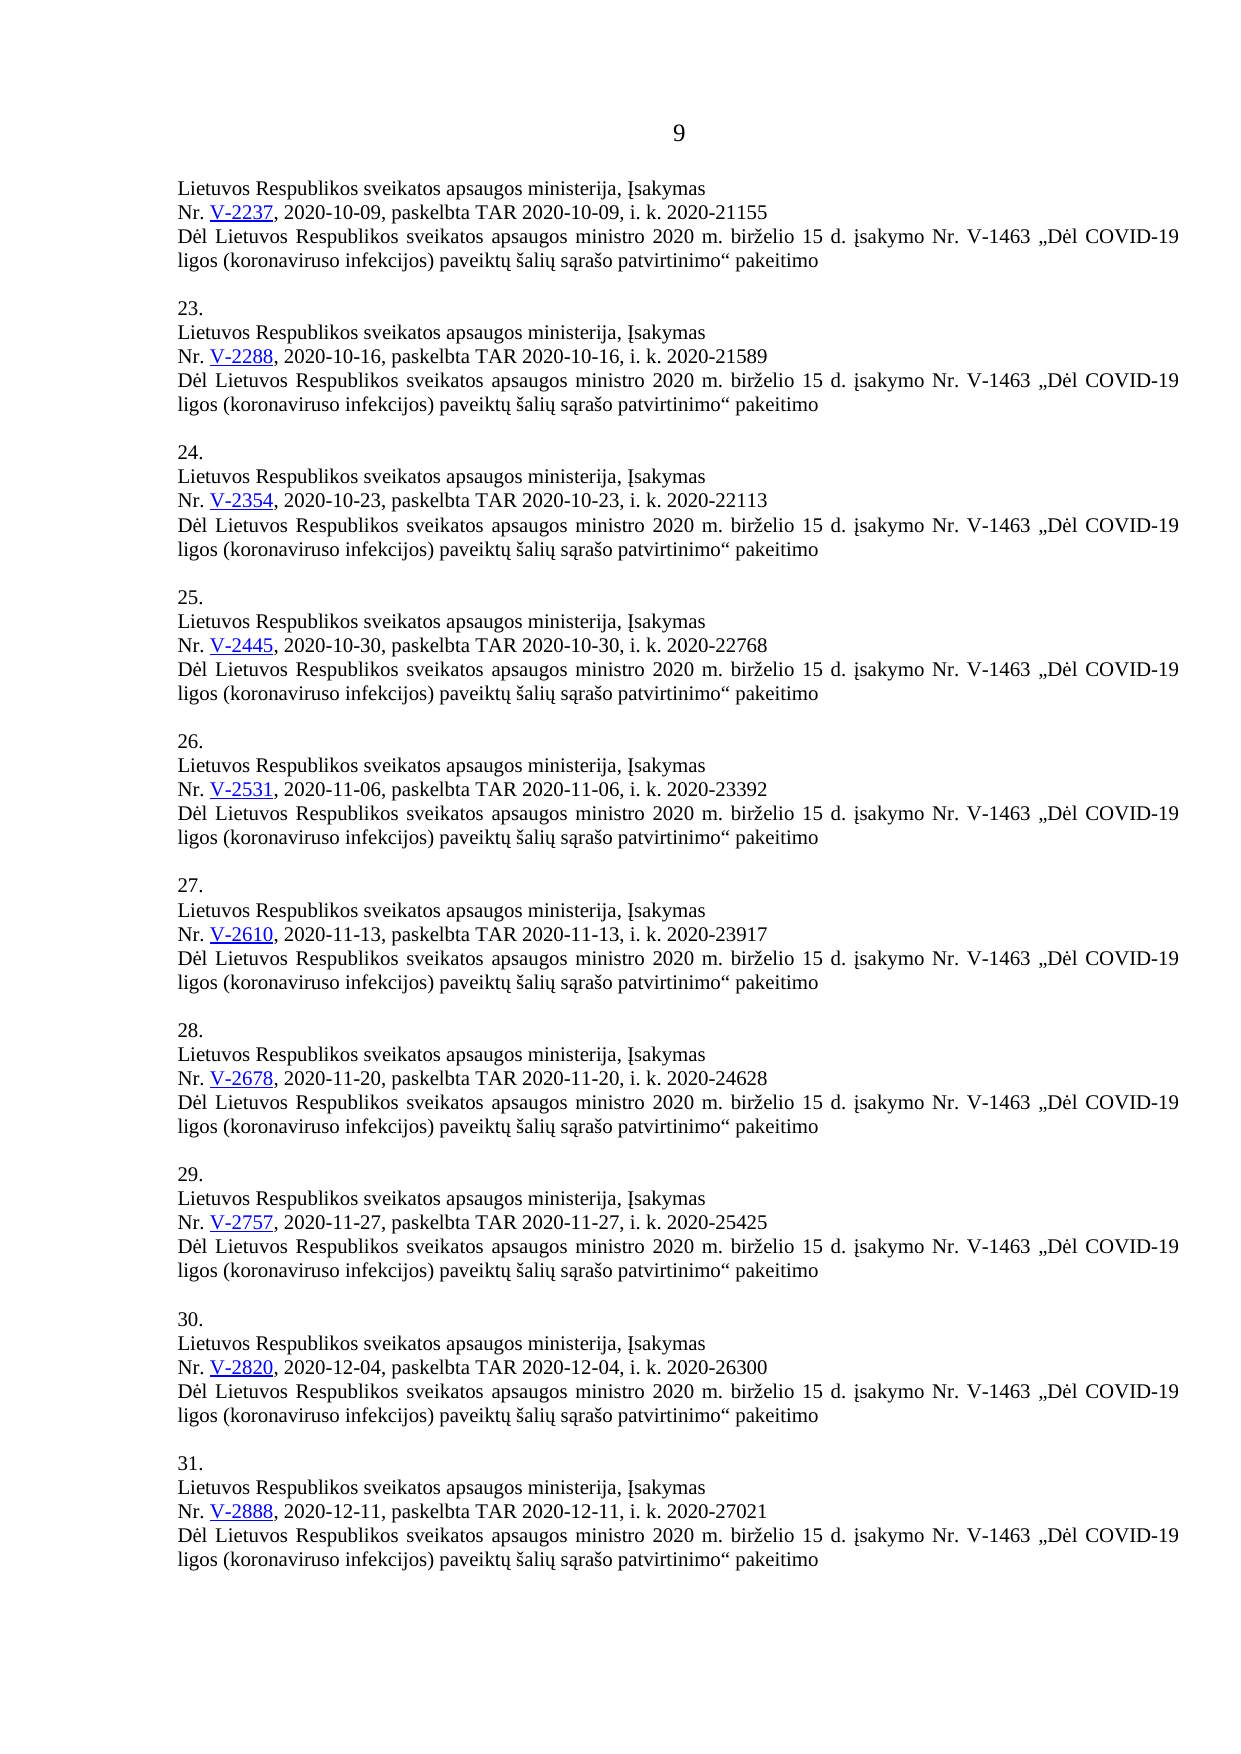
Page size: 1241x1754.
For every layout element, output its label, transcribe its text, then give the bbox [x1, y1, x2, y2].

text Lietuvos Respublikos sveikatos apsaugos ministerija, Įsakymas [177, 1475, 1181, 1499]
text Nr. V-2820, 2020-12-04, paskelbta TAR 2020-12-04, i. k. 2020-26300 [177, 1355, 1181, 1379]
text Dėl Lietuvos Respublikos sveikatos apsaugos ministro 2020 m. birželio 15 d. įsakymo Nr. V-1463 „Dėl COVID-19 ligos (koronaviruso infekcijos) paveiktų šalių sąrašo patvirtinimo“ pakeitimo [177, 946, 1181, 994]
text Nr. V-2610, 2020-11-13, paskelbta TAR 2020-11-13, i. k. 2020-23917 [177, 922, 1181, 946]
text Dėl Lietuvos Respublikos sveikatos apsaugos ministro 2020 m. birželio 15 d. įsakymo Nr. V-1463 „Dėl COVID-19 ligos (koronaviruso infekcijos) paveiktų šalių sąrašo patvirtinimo“ pakeitimo [177, 1523, 1181, 1571]
text 28. [177, 1018, 1181, 1042]
text Dėl Lietuvos Respublikos sveikatos apsaugos ministro 2020 m. birželio 15 d. įsakymo Nr. V-1463 „Dėl COVID-19 ligos (koronaviruso infekcijos) paveiktų šalių sąrašo patvirtinimo“ pakeitimo [177, 1234, 1181, 1282]
text Nr. V-2757, 2020-11-27, paskelbta TAR 2020-11-27, i. k. 2020-25425 [177, 1210, 1181, 1234]
text 27. [177, 873, 1181, 897]
text 30. [177, 1307, 1181, 1331]
text Nr. V-2354, 2020-10-23, paskelbta TAR 2020-10-23, i. k. 2020-22113 [177, 488, 1181, 512]
text Dėl Lietuvos Respublikos sveikatos apsaugos ministro 2020 m. birželio 15 d. įsakymo Nr. V-1463 „Dėl COVID-19 ligos (koronaviruso infekcijos) paveiktų šalių sąrašo patvirtinimo“ pakeitimo [177, 1379, 1181, 1427]
text Dėl Lietuvos Respublikos sveikatos apsaugos ministro 2020 m. birželio 15 d. įsakymo Nr. V-1463 „Dėl COVID-19 ligos (koronaviruso infekcijos) paveiktų šalių sąrašo patvirtinimo“ pakeitimo [177, 801, 1181, 849]
text 26. [177, 729, 1181, 753]
text Nr. V-2531, 2020-11-06, paskelbta TAR 2020-11-06, i. k. 2020-23392 [177, 777, 1181, 801]
text Dėl Lietuvos Respublikos sveikatos apsaugos ministro 2020 m. birželio 15 d. įsakymo Nr. V-1463 „Dėl COVID-19 ligos (koronaviruso infekcijos) paveiktų šalių sąrašo patvirtinimo“ pakeitimo [177, 657, 1181, 705]
text Lietuvos Respublikos sveikatos apsaugos ministerija, Įsakymas [177, 1042, 1181, 1066]
text Dėl Lietuvos Respublikos sveikatos apsaugos ministro 2020 m. birželio 15 d. įsakymo Nr. V-1463 „Dėl COVID-19 ligos (koronaviruso infekcijos) paveiktų šalių sąrašo patvirtinimo“ pakeitimo [177, 224, 1181, 272]
text Nr. V-2288, 2020-10-16, paskelbta TAR 2020-10-16, i. k. 2020-21589 [177, 344, 1181, 368]
text Lietuvos Respublikos sveikatos apsaugos ministerija, Įsakymas [177, 176, 1181, 200]
text Lietuvos Respublikos sveikatos apsaugos ministerija, Įsakymas [177, 1331, 1181, 1355]
text Lietuvos Respublikos sveikatos apsaugos ministerija, Įsakymas [177, 320, 1181, 344]
text Lietuvos Respublikos sveikatos apsaugos ministerija, Įsakymas [177, 753, 1181, 777]
text 25. [177, 585, 1181, 609]
text 23. [177, 296, 1181, 320]
text Lietuvos Respublikos sveikatos apsaugos ministerija, Įsakymas [177, 897, 1181, 922]
text 31. [177, 1451, 1181, 1475]
text Lietuvos Respublikos sveikatos apsaugos ministerija, Įsakymas [177, 464, 1181, 488]
text Dėl Lietuvos Respublikos sveikatos apsaugos ministro 2020 m. birželio 15 d. įsakymo Nr. V-1463 „Dėl COVID-19 ligos (koronaviruso infekcijos) paveiktų šalių sąrašo patvirtinimo“ pakeitimo [177, 512, 1181, 561]
text Nr. V-2888, 2020-12-11, paskelbta TAR 2020-12-11, i. k. 2020-27021 [177, 1499, 1181, 1523]
text Nr. V-2445, 2020-10-30, paskelbta TAR 2020-10-30, i. k. 2020-22768 [177, 633, 1181, 657]
text Dėl Lietuvos Respublikos sveikatos apsaugos ministro 2020 m. birželio 15 d. įsakymo Nr. V-1463 „Dėl COVID-19 ligos (koronaviruso infekcijos) paveiktų šalių sąrašo patvirtinimo“ pakeitimo [177, 1090, 1181, 1138]
text 24. [177, 440, 1181, 464]
text Dėl Lietuvos Respublikos sveikatos apsaugos ministro 2020 m. birželio 15 d. įsakymo Nr. V-1463 „Dėl COVID-19 ligos (koronaviruso infekcijos) paveiktų šalių sąrašo patvirtinimo“ pakeitimo [177, 368, 1181, 416]
text Lietuvos Respublikos sveikatos apsaugos ministerija, Įsakymas [177, 1186, 1181, 1210]
text Nr. V-2237, 2020-10-09, paskelbta TAR 2020-10-09, i. k. 2020-21155 [177, 200, 1181, 224]
text Nr. V-2678, 2020-11-20, paskelbta TAR 2020-11-20, i. k. 2020-24628 [177, 1066, 1181, 1090]
text Lietuvos Respublikos sveikatos apsaugos ministerija, Įsakymas [177, 609, 1181, 633]
text 29. [177, 1162, 1181, 1186]
